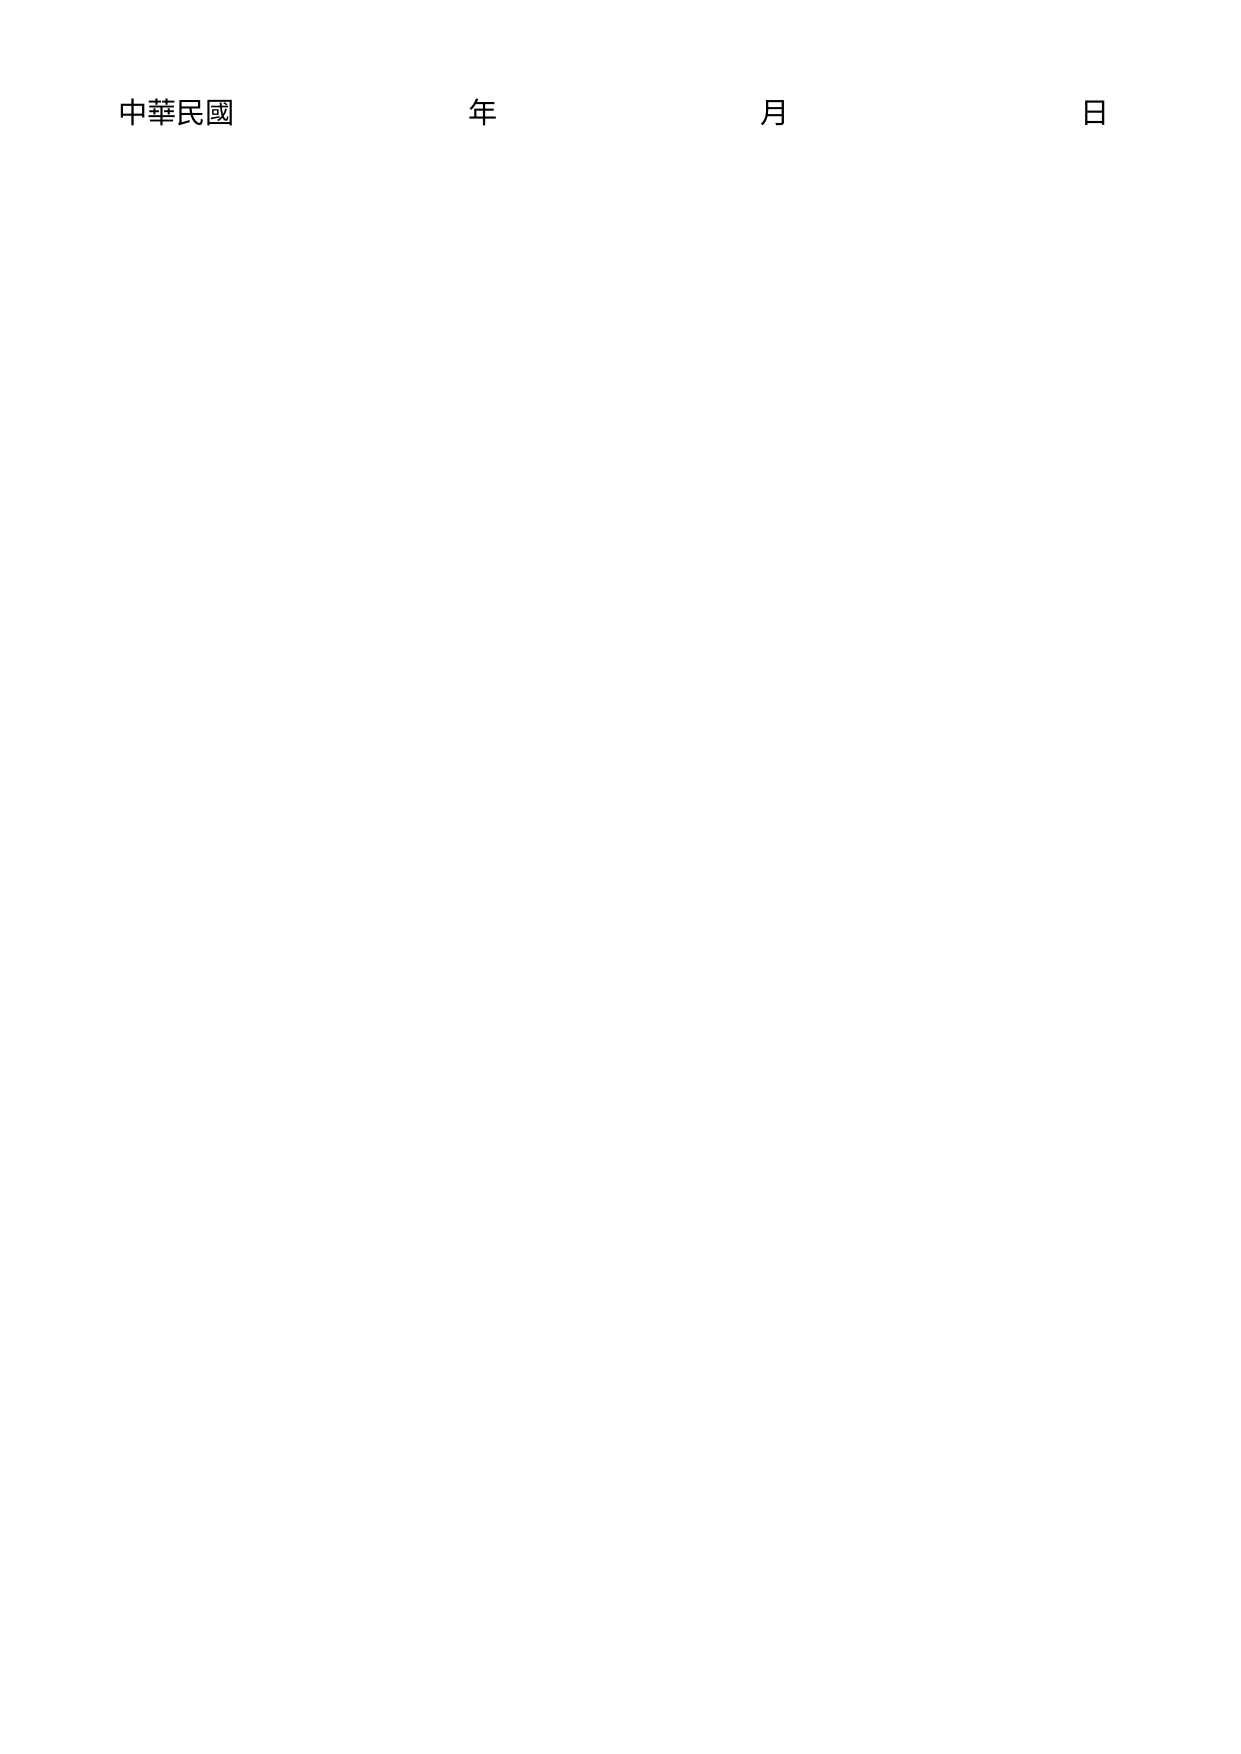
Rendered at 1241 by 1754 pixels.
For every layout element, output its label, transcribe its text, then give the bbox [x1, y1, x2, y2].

text 中華民國 年 月 日 [118, 89, 1122, 132]
